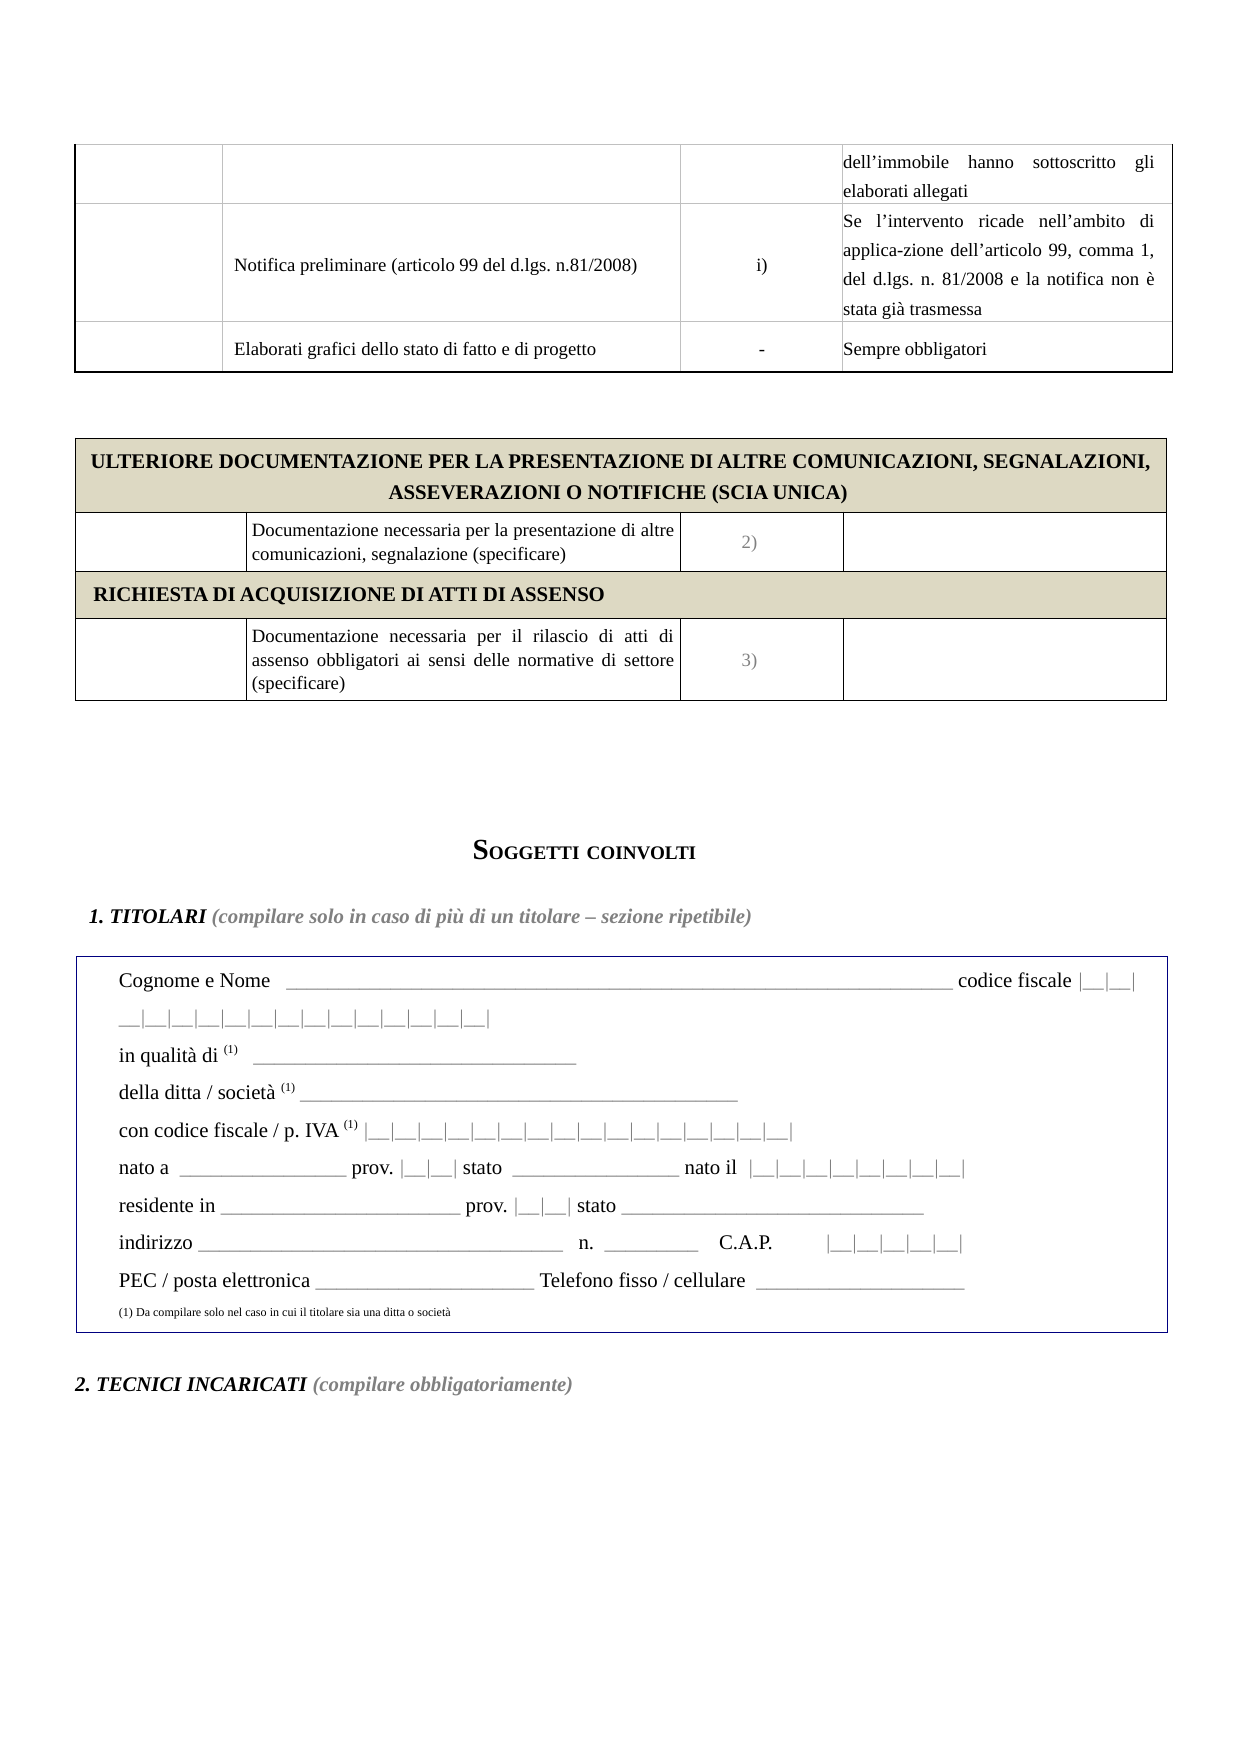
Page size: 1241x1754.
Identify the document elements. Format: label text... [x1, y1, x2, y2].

table_header Cognome e Nome ________________________________________________________________ codice fiscale |__|__|__|__|__|__|__|__|__|__|__|__|__|__|__|__| in qualità di (1) _______________________________ della ditta / società (1) __________________________________________ con codice fiscale / p. IVA (1) |__|__|__|__|__|__|__|__|__|__|__|__|__|__|__|__| nato a ________________ prov. |__|__| stato ________________ nato il |__|__|__|__|__|__|__|__| residente in _______________________ prov. |__|__| stato _____________________________ indirizzo ___________________________________ n. _________ C.A.P. |__|__|__|__|__| PEC / posta elettronica _____________________ Telefono fisso / cellulare ____________________ (1) Da compilare solo nel caso in cui il titolare sia una ditta o società [77, 957, 1167, 1332]
table_cell [223, 145, 680, 203]
table_cell 2) [681, 513, 843, 571]
table_cell  [76, 204, 222, 321]
table_cell i) [681, 204, 842, 321]
table_cell Documentazione necessaria per il rilascio di atti di assenso obbligatori ai sensi delle normative di settore (specificare) [247, 619, 680, 700]
table_cell [844, 513, 1166, 571]
table_cell 3) [681, 619, 843, 700]
table_cell [76, 145, 222, 203]
table_cell dell’immobile hanno sottoscritto gli elaborati allegati [843, 145, 1172, 203]
table_cell  [76, 619, 246, 700]
table_cell  [76, 322, 222, 371]
table_cell RICHIESTA DI ACQUISIZIONE DI ATTI DI ASSENSO [76, 572, 1166, 618]
table_header ULTERIORE DOCUMENTAZIONE PER LA PRESENTAZIONE DI ALTRE COMUNICAZIONI, SEGNALAZIONI, ASSEVERAZIONI O NOTIFICHE (SCIA UNICA) [76, 439, 1166, 512]
table_cell - [681, 322, 842, 371]
table_cell Notifica preliminare (articolo 99 del d.lgs. n.81/2008) [223, 204, 680, 321]
table_cell  [76, 513, 246, 571]
table_cell Sempre obbligatori [843, 322, 1172, 371]
table_cell - [681, 145, 842, 203]
table_cell Documentazione necessaria per la presentazione di altre comunicazioni, segnalazione (specificare) [247, 513, 680, 571]
text 2. TECNICI INCARICATI (compilare obbligatoriamente) [75, 1372, 1165, 1396]
subtitle Soggetti coinvolti [75, 832, 1165, 866]
table_cell Se l’intervento ricade nell’ambito di applica-zione dell’articolo 99, comma 1, del d.lgs. n. 81/2008 e la notifica non è stata già trasmessa [843, 204, 1172, 321]
table_cell Elaborati grafici dello stato di fatto e di progetto [223, 322, 680, 371]
table_header 1. TITOLARI (compilare solo in caso di più di un titolare – sezione ripetibile) [77, 900, 1162, 932]
table_cell [844, 619, 1166, 700]
